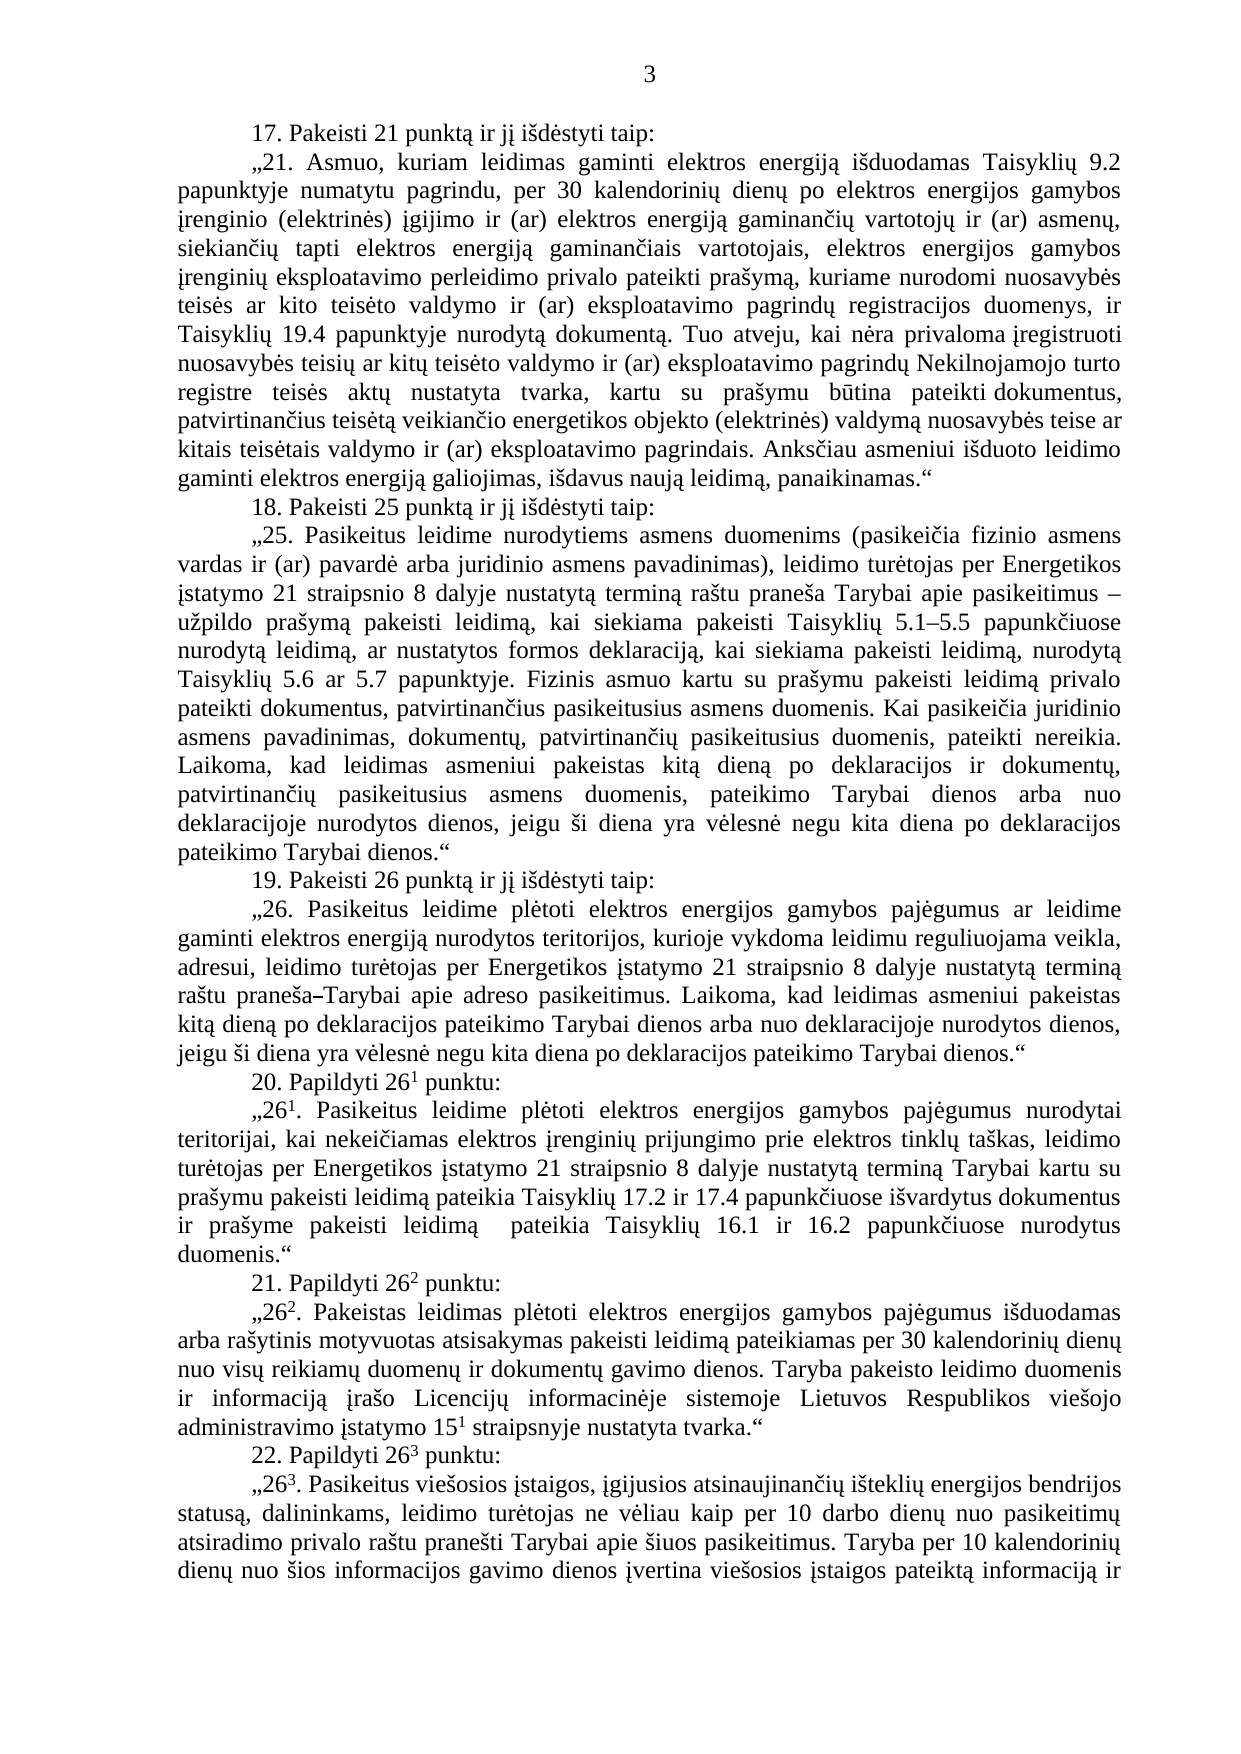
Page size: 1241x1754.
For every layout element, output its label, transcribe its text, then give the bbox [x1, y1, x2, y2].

text „26. Pasikeitus leidime plėtoti elektros energijos gamybos pajėgumus ar leidime gaminti elektros energiją nurodytos teritorijos, kurioje vykdoma leidimu reguliuojama veikla, adresui, leidimo turėtojas per Energetikos įstatymo 21 straipsnio 8 dalyje nustatytą terminą raštu praneša Tarybai apie adreso pasikeitimus. Laikoma, kad leidimas asmeniui pakeistas kitą dieną po deklaracijos pateikimo Tarybai dienos arba nuo deklaracijoje nurodytos dienos, jeigu ši diena yra vėlesnė negu kita diena po deklaracijos pateikimo Tarybai dienos.“ [177, 894, 1122, 1067]
text 21. Papildyti 262 punktu: [177, 1268, 1122, 1297]
text „261. Pasikeitus leidime plėtoti elektros energijos gamybos pajėgumus nurodytai teritorijai, kai nekeičiamas elektros įrenginių prijungimo prie elektros tinklų taškas, leidimo turėtojas per Energetikos įstatymo 21 straipsnio 8 dalyje nustatytą terminą Tarybai kartu su prašymu pakeisti leidimą pateikia Taisyklių 17.2 ir 17.4 papunkčiuose išvardytus dokumentus ir prašyme pakeisti leidimą pateikia Taisyklių 16.1 ir 16.2 papunkčiuose nurodytus duomenis.“ [177, 1096, 1122, 1268]
text „25. Pasikeitus leidime nurodytiems asmens duomenims (pasikeičia fizinio asmens vardas ir (ar) pavardė arba juridinio asmens pavadinimas), leidimo turėtojas per Energetikos įstatymo 21 straipsnio 8 dalyje nustatytą terminą raštu praneša Tarybai apie pasikeitimus – užpildo prašymą pakeisti leidimą, kai siekiama pakeisti Taisyklių 5.1–5.5 papunkčiuose nurodytą leidimą, ar nustatytos formos deklaraciją, kai siekiama pakeisti leidimą, nurodytą Taisyklių 5.6 ar 5.7 papunktyje. Fizinis asmuo kartu su prašymu pakeisti leidimą privalo pateikti dokumentus, patvirtinančius pasikeitusius asmens duomenis. Kai pasikeičia juridinio asmens pavadinimas, dokumentų, patvirtinančių pasikeitusius duomenis, pateikti nereikia. Laikoma, kad leidimas asmeniui pakeistas kitą dieną po deklaracijos ir dokumentų, patvirtinančių pasikeitusius asmens duomenis, pateikimo Tarybai dienos arba nuo deklaracijoje nurodytos dienos, jeigu ši diena yra vėlesnė negu kita diena po deklaracijos pateikimo Tarybai dienos.“ [177, 521, 1122, 866]
text „21. Asmuo, kuriam leidimas gaminti elektros energiją išduodamas Taisyklių 9.2 papunktyje numatytu pagrindu, per 30 kalendorinių dienų po elektros energijos gamybos įrenginio (elektrinės) įgijimo ir (ar) elektros energiją gaminančių vartotojų ir (ar) asmenų, siekiančių tapti elektros energiją gaminančiais vartotojais, elektros energijos gamybos įrenginių eksploatavimo perleidimo privalo pateikti prašymą, kuriame nurodomi nuosavybės teisės ar kito teisėto valdymo ir (ar) eksploatavimo pagrindų registracijos duomenys, ir Taisyklių 19.4 papunktyje nurodytą dokumentą. Tuo atveju, kai nėra privaloma įregistruoti nuosavybės teisių ar kitų teisėto valdymo ir (ar) eksploatavimo pagrindų Nekilnojamojo turto registre teisės aktų nustatyta tvarka, kartu su prašymu būtina pateikti dokumentus, patvirtinančius teisėtą veikiančio energetikos objekto (elektrinės) valdymą nuosavybės teise ar kitais teisėtais valdymo ir (ar) eksploatavimo pagrindais. Anksčiau asmeniui išduoto leidimo gaminti elektros energiją galiojimas, išdavus naują leidimą, panaikinamas.“ [177, 147, 1122, 492]
text 18. Pakeisti 25 punktą ir jį išdėstyti taip: [177, 492, 1122, 521]
text „262. Pakeistas leidimas plėtoti elektros energijos gamybos pajėgumus išduodamas arba rašytinis motyvuotas atsisakymas pakeisti leidimą pateikiamas per 30 kalendorinių dienų nuo visų reikiamų duomenų ir dokumentų gavimo dienos. Taryba pakeisto leidimo duomenis ir informaciją įrašo Licencijų informacinėje sistemoje Lietuvos Respublikos viešojo administravimo įstatymo 151 straipsnyje nustatyta tvarka.“ [177, 1297, 1122, 1441]
text 19. Pakeisti 26 punktą ir jį išdėstyti taip: [177, 866, 1122, 894]
text 20. Papildyti 261 punktu: [177, 1067, 1122, 1096]
text 17. Pakeisti 21 punktą ir jį išdėstyti taip: [177, 118, 1122, 147]
text 22. Papildyti 263 punktu: [177, 1441, 1122, 1469]
text „263. Pasikeitus viešosios įstaigos, įgijusios atsinaujinančių išteklių energijos bendrijos statusą, dalininkams, leidimo turėtojas ne vėliau kaip per 10 darbo dienų nuo pasikeitimų atsiradimo privalo raštu pranešti Tarybai apie šiuos pasikeitimus. Taryba per 10 kalendorinių dienų nuo šios informacijos gavimo dienos įvertina viešosios įstaigos pateiktą informaciją ir [177, 1469, 1122, 1584]
